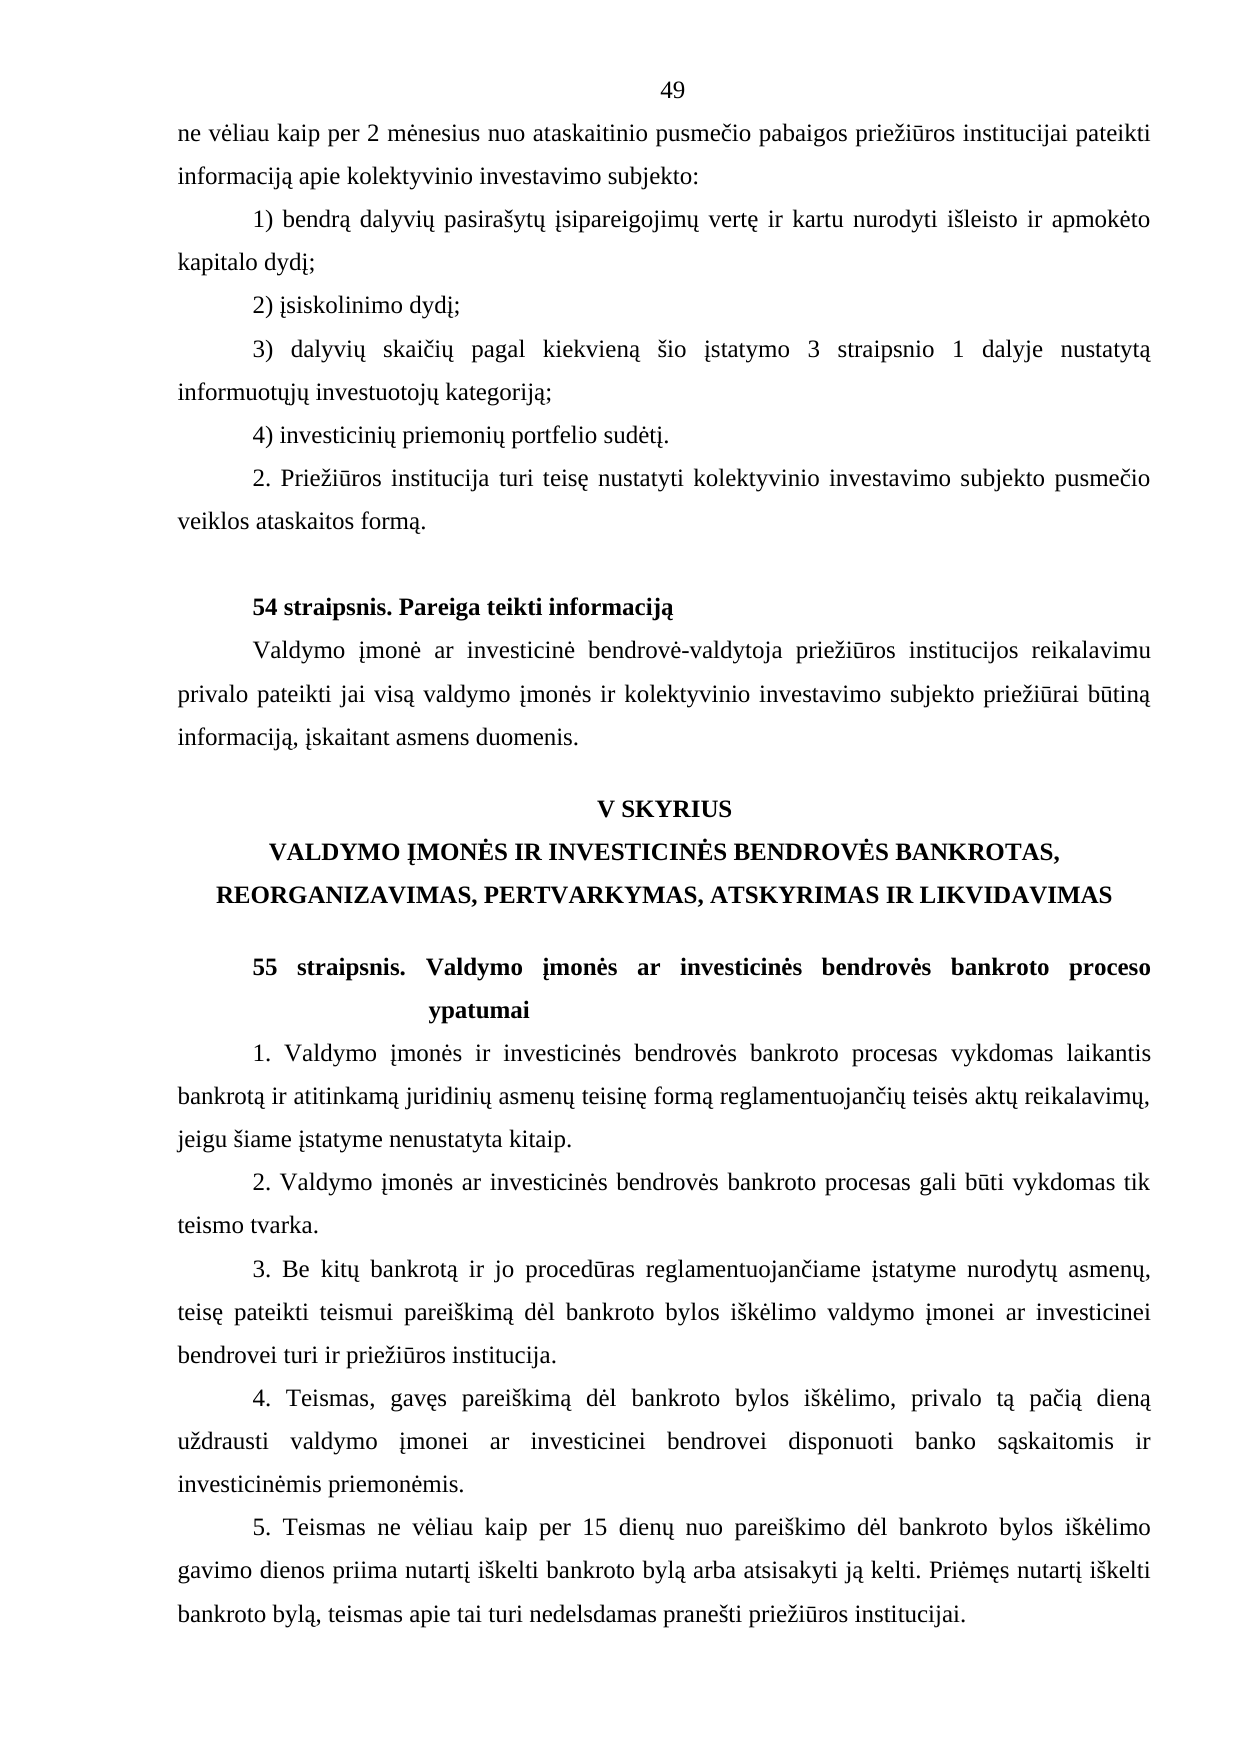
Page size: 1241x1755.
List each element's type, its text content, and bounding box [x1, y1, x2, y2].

text 3. Be kitų bankrotą ir jo procedūras reglamentuojančiame įstatyme nurodytų asmenų, teisę pateikti teismui pareiškimą dėl bankroto bylos iškėlimo valdymo įmonei ar investicinei bendrovei turi ir priežiūros institucija. [177, 1254, 1152, 1369]
text 4. Teismas, gavęs pareiškimą dėl bankroto bylos iškėlimo, privalo tą pačią dieną uždrausti valdymo įmonei ar investicinei bendrovei disponuoti banko sąskaitomis ir investicinėmis priemonėmis. [177, 1383, 1152, 1498]
text VALDYMO ĮMONĖS IR INVESTICINĖS BENDROVĖS BANKROTAS, REORGANIZAVIMAS, PERTVARKYMAS, ATSKYRIMAS IR LIKVIDAVIMAS [177, 837, 1152, 909]
text 4) investicinių priemonių portfelio sudėtį. [177, 420, 1152, 449]
text 1. Valdymo įmonės ir investicinės bendrovės bankroto procesas vykdomas laikantis bankrotą ir atitinkamą juridinių asmenų teisinę formą reglamentuojančių teisės aktų reikalavimų, jeigu šiame įstatyme nenustatyta kitaip. [177, 1038, 1152, 1153]
text Valdymo įmonė ar investicinė bendrovė-valdytoja priežiūros institucijos reikalavimu privalo pateikti jai visą valdymo įmonės ir kolektyvinio investavimo subjekto priežiūrai būtiną informaciją, įskaitant asmens duomenis. [177, 636, 1152, 751]
text 54 straipsnis. Pareiga teikti informaciją [177, 592, 1152, 621]
text 1) bendrą dalyvių pasirašytų įsipareigojimų vertę ir kartu nurodyti išleisto ir apmokėto kapitalo dydį; [177, 204, 1152, 276]
text 3) dalyvių skaičių pagal kiekvieną šio įstatymo 3 straipsnio 1 dalyje nustatytą informuotųjų investuotojų kategoriją; [177, 334, 1152, 406]
text V SKYRIUS [177, 794, 1152, 822]
text 2. Priežiūros institucija turi teisę nustatyti kolektyvinio investavimo subjekto pusmečio veiklos ataskaitos formą. [177, 463, 1152, 535]
text 5. Teismas ne vėliau kaip per 15 dienų nuo pareiškimo dėl bankroto bylos iškėlimo gavimo dienos priima nutartį iškelti bankroto bylą arba atsisakyti ją kelti. Priėmęs nutartį iškelti bankroto bylą, teismas apie tai turi nedelsdamas pranešti priežiūros institucijai. [177, 1512, 1152, 1627]
text 2. Valdymo įmonės ar investicinės bendrovės bankroto procesas gali būti vykdomas tik teismo tvarka. [177, 1167, 1152, 1239]
text ne vėliau kaip per 2 mėnesius nuo ataskaitinio pusmečio pabaigos priežiūros institucijai pateikti informaciją apie kolektyvinio investavimo subjekto: [177, 118, 1152, 190]
text 55 straipsnis. Valdymo įmonės ar investicinės bendrovės bankroto proceso ypatumai [252, 952, 1152, 1024]
text 2) įsiskolinimo dydį; [177, 291, 1152, 319]
